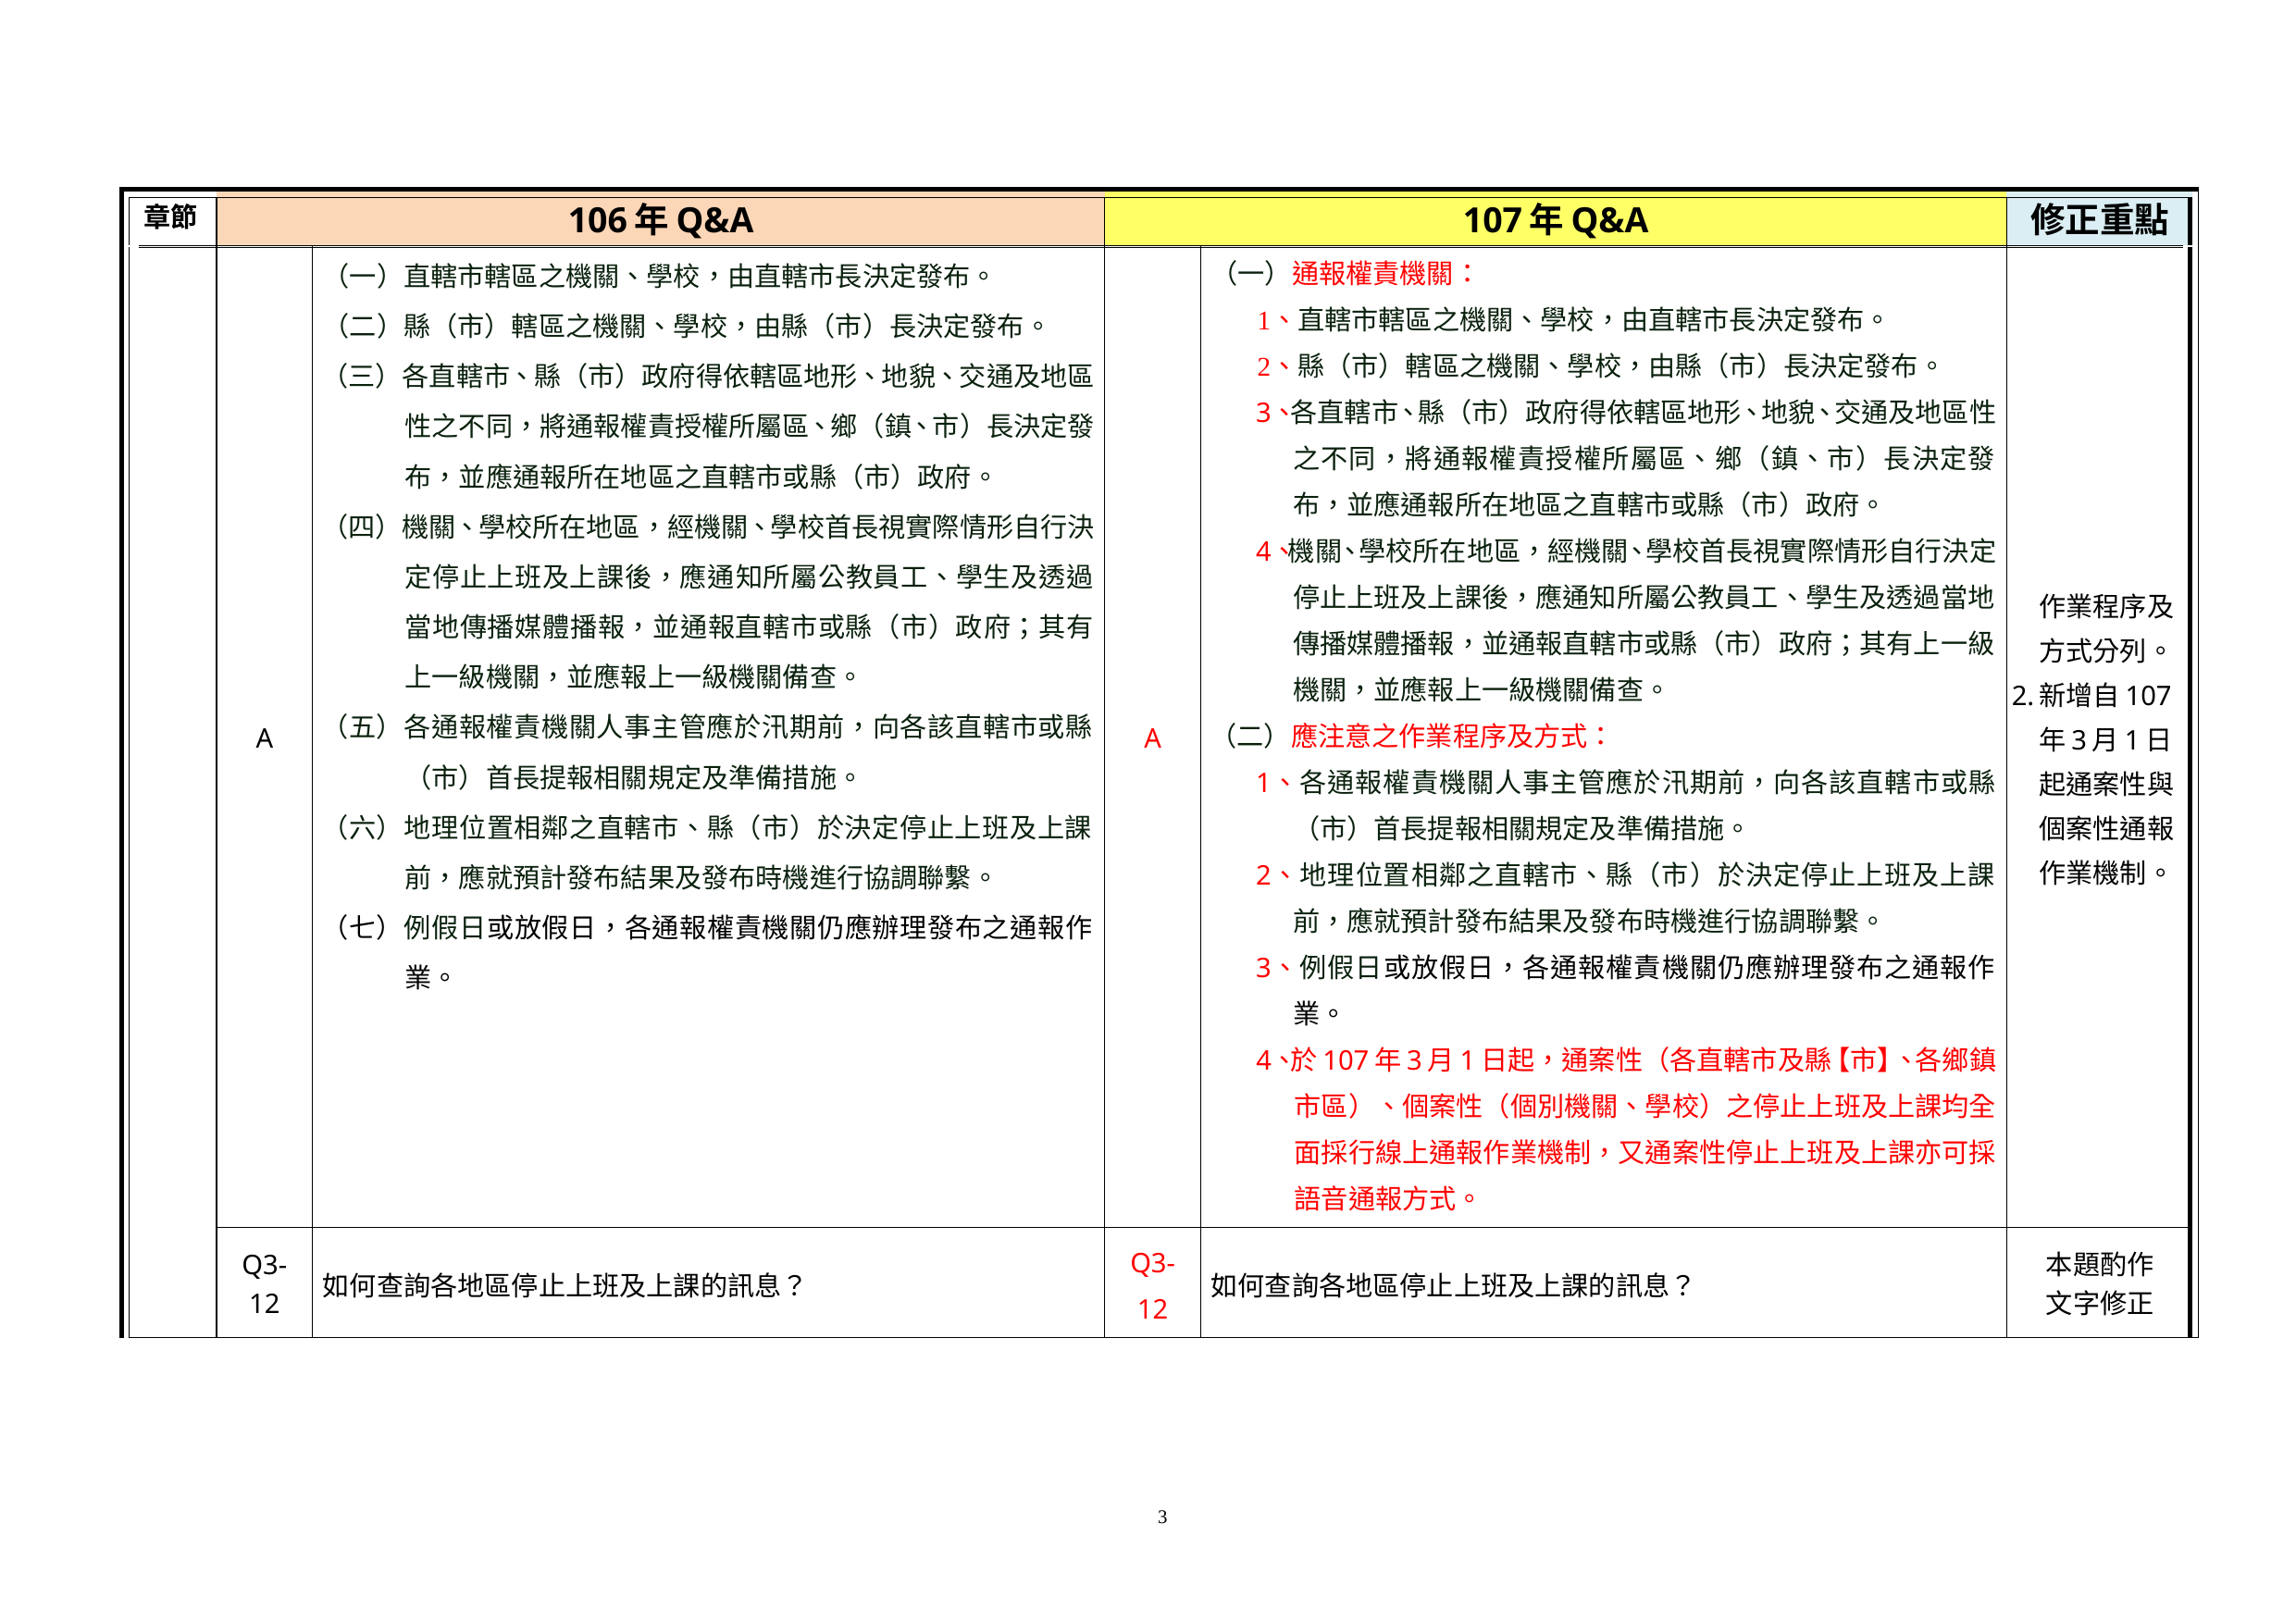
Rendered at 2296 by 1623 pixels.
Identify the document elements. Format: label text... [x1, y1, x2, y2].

table_cell 本題將通報權責機關與作業程序及方式分列。 新增自107年3月1日起通案性與個案性通報作業機制。 [2007, 245, 2192, 1227]
table_header [217, 192, 1105, 197]
table_header 章節 [124, 192, 217, 245]
table_header 107年Q&A [1105, 198, 2006, 245]
table_header 106年Q&A [217, 198, 1104, 245]
table_cell A [1105, 248, 1200, 1227]
table_cell Q3-12 [217, 1228, 312, 1336]
table_header [2006, 192, 2192, 197]
table_cell （一）直轄市轄區之機關、學校，由直轄市長決定發布。 （二）縣（市）轄區之機關、學校，由縣（市）長決定發布。 （三）各直轄市、縣（市）政府得依轄區地形、地貌、交通及地區性之不同，將通報權責授權所屬區、鄉（鎮、市）長決定發布，並應通報所在地區之直轄市或縣（市）政府。 （四）機關、學校所在地區，經機關、學校首長視實際情形自行決定停止上班及上課後，應通知所屬公教員工、學生及透過當地傳播媒體播報，並通報直轄市或縣（市）政府；其有上一級機關，並應報上一級機關備查。 （五）各通報權責機關人事主管應於汛期前，向各該直轄市或縣（市）首長提報相關規定及準備措施。 （六）地理位置相鄰之直轄市、縣（市）於決定停止上班及上課前，應就預計發布結果及發布時機進行協調聯繫。 （七）例假日或放假日，各通報權責機關仍應辦理發布之通報作業。 [313, 248, 1104, 1227]
table_cell 如何查詢各地區停止上班及上課的訊息？ [1201, 1228, 2006, 1336]
table_header 修正重點 [2007, 198, 2188, 245]
table_cell 本題酌作 文字修正 [2007, 1228, 2188, 1336]
table_cell （一）通報權責機關： 1、直轄市轄區之機關、學校，由直轄市長決定發布。 2、縣（市）轄區之機關、學校，由縣（市）長決定發布。 3、各直轄市、縣（市）政府得依轄區地形、地貌、交通及地區性之不同，將通報權責授權所屬區、鄉（鎮、市）長決定發布，並應通報所在地區之直轄市或縣（市）政府。 4、機關、學校所在地區，經機關、學校首長視實際情形自行決定停止上班及上課後，應通知所屬公教員工、學生及透過當地傳播媒體播報，並通報直轄市或縣（市）政府；其有上一級機關，並應報上一級機關備查。 （二）應注意之作業程序及方式： 1、各通報權責機關人事主管應於汛期前，向各該直轄市或縣（市）首長提報相關規定及準備措施。 2、地理位置相鄰之直轄市、縣（市）於決定停止上班及上課前，應就預計發布結果及發布時機進行協調聯繫。 3、例假日或放假日，各通報權責機關仍應辦理發布之通報作業。 4、於107年3月1日起，通案性（各直轄市及縣【市】、各鄉鎮市區）、個案性（個別機關、學校）之停止上班及上課均全面採行線上通報作業機制，又通案性停止上班及上課亦可採語音通報方式。 [1201, 248, 2006, 1227]
table_header [1105, 192, 2006, 197]
table_cell 如何查詢各地區停止上班及上課的訊息？ [313, 1228, 1104, 1336]
table_cell Q3-12 [1105, 1228, 1200, 1336]
table_cell A [217, 248, 312, 1227]
table_cell [124, 245, 216, 1336]
